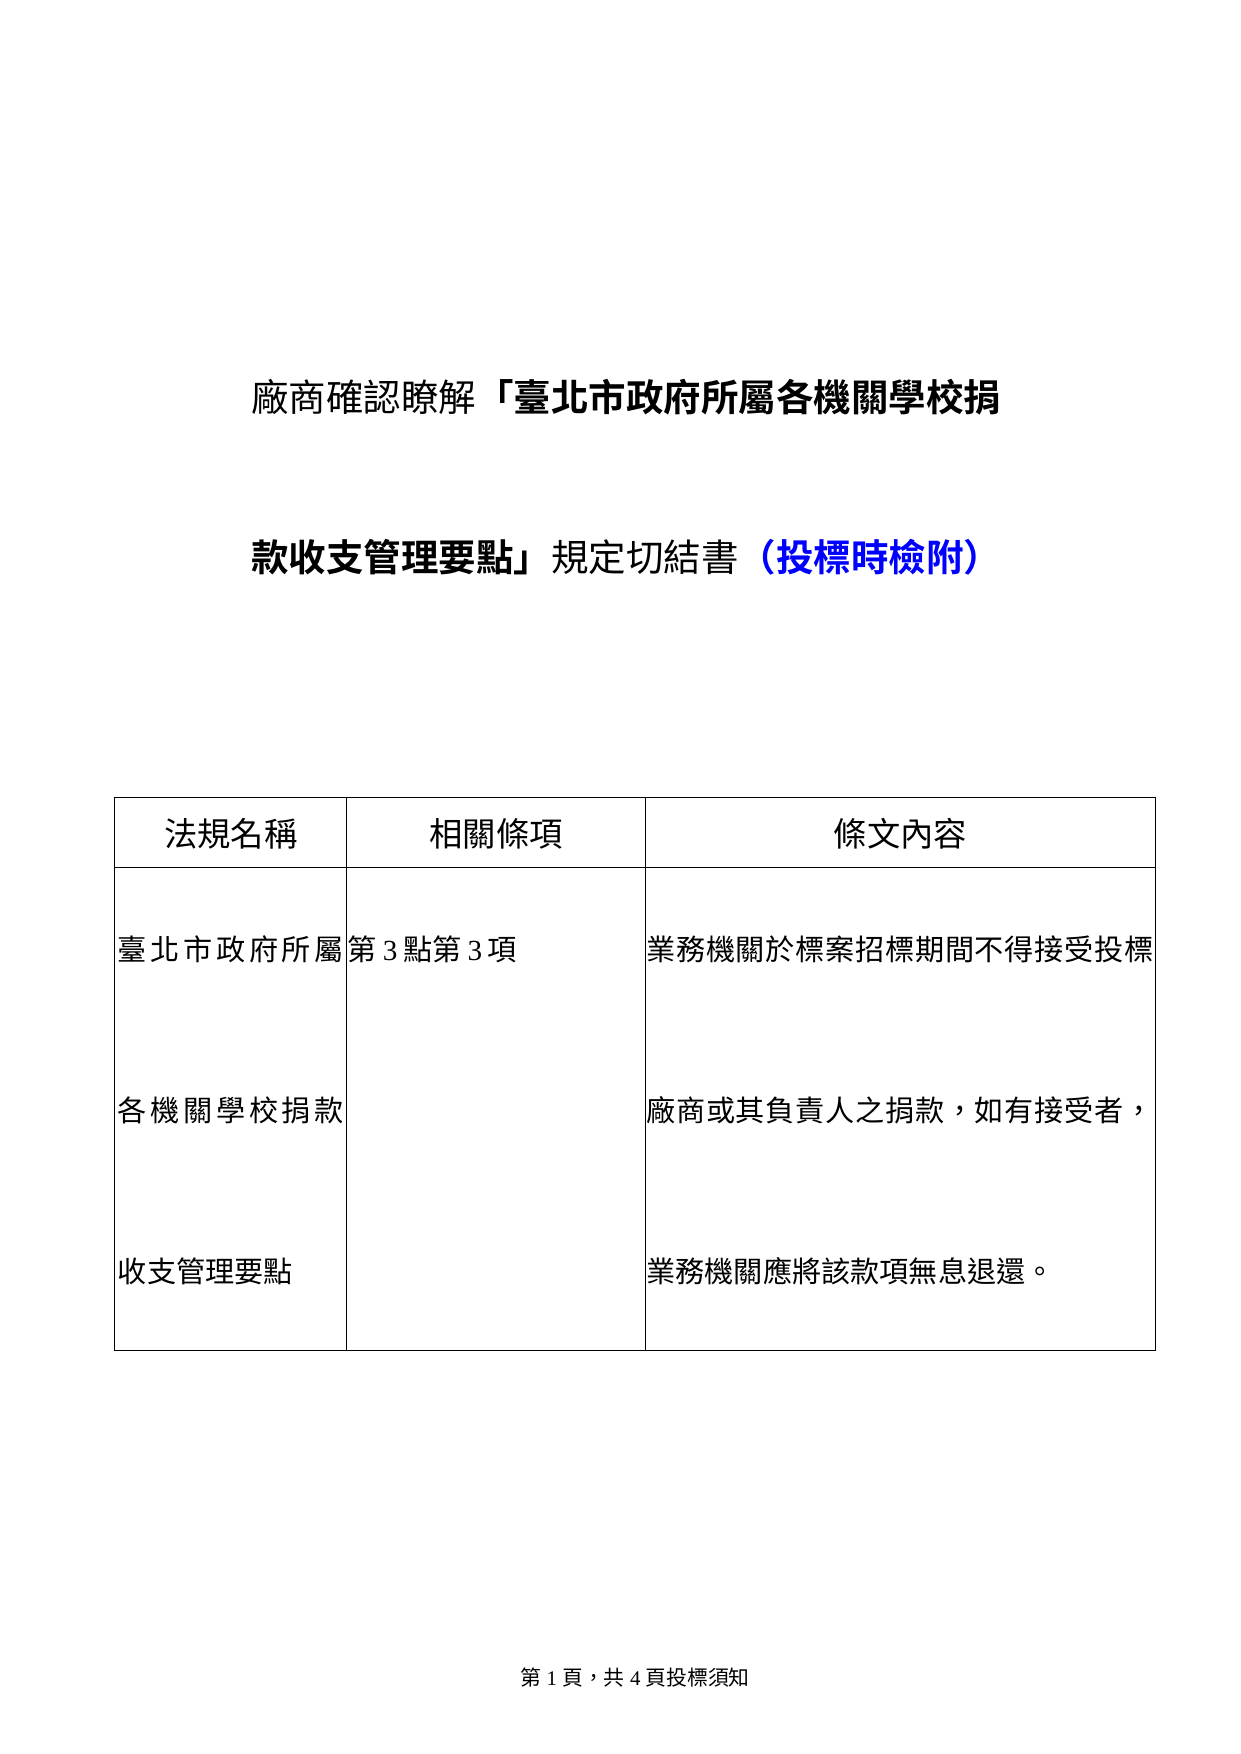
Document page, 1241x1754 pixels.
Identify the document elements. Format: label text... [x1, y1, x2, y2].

table_header 條文內容 [646, 798, 1155, 867]
table_cell 業務機關於標案招標期間不得接受投標廠商或其負責人之捐款，如有接受者，業務機關應將該款項無息退還。 [646, 868, 1155, 1350]
table_cell 臺北市政府所屬各機關學校捐款收支管理要點 [115, 868, 346, 1350]
table_header 法規名稱 [115, 798, 346, 867]
table_header 相關條項 [347, 798, 645, 867]
text 廠商確認瞭解「臺北市政府所屬各機關學校捐款收支管理要點」規定切結書（投標時檢附） [118, 154, 1004, 636]
table_cell 第3點第3項 [347, 868, 645, 1350]
